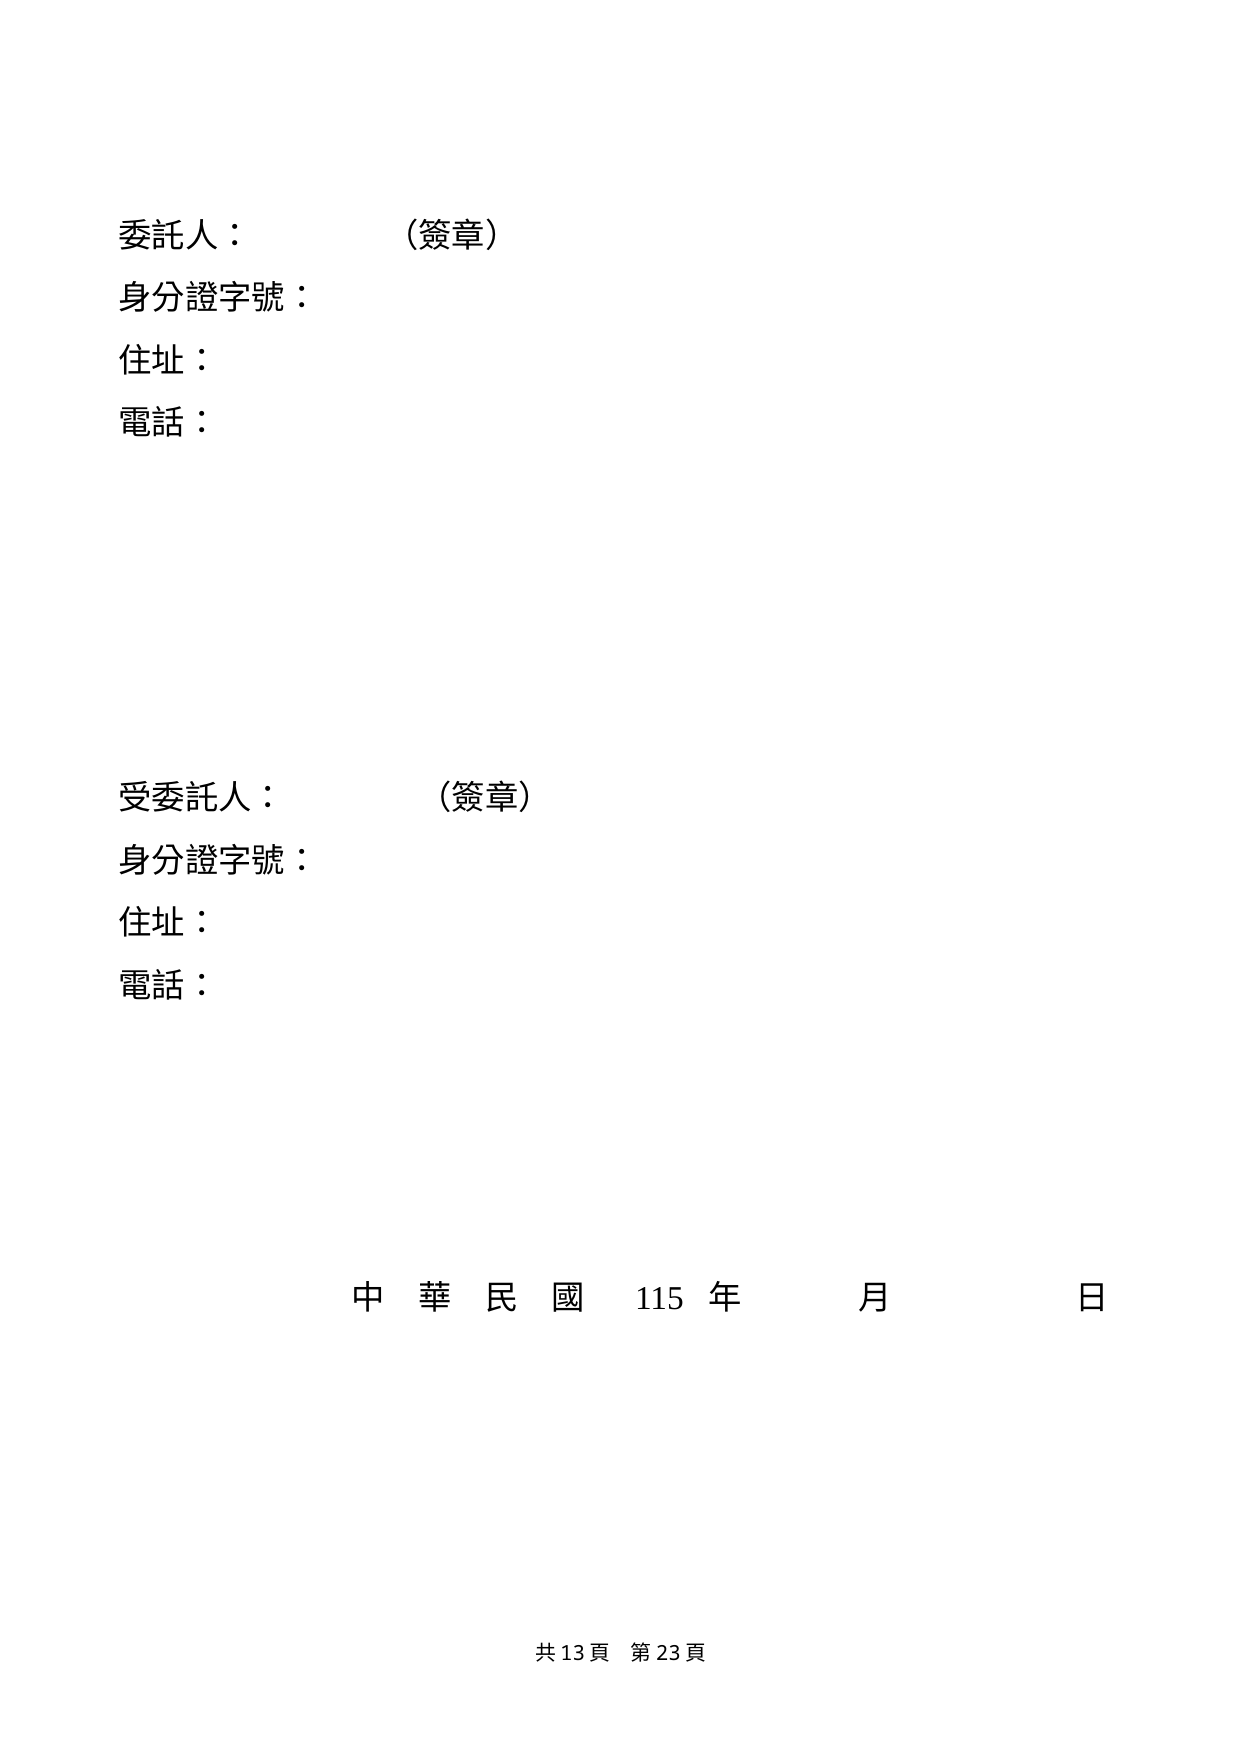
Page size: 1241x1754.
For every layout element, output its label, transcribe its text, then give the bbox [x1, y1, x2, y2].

text 電話： [118, 379, 1122, 441]
text 委託人： （簽章） [118, 191, 1122, 254]
text 電話： [118, 941, 1122, 1004]
text 住址： [118, 316, 1122, 379]
text 身分證字號： [118, 816, 1122, 879]
text 受委託人： （簽章） [118, 754, 1122, 816]
text 身分證字號： [118, 254, 1122, 316]
text 住址： [118, 879, 1122, 941]
text 中 華 民 國 115 年 月 日 [118, 1254, 1122, 1316]
